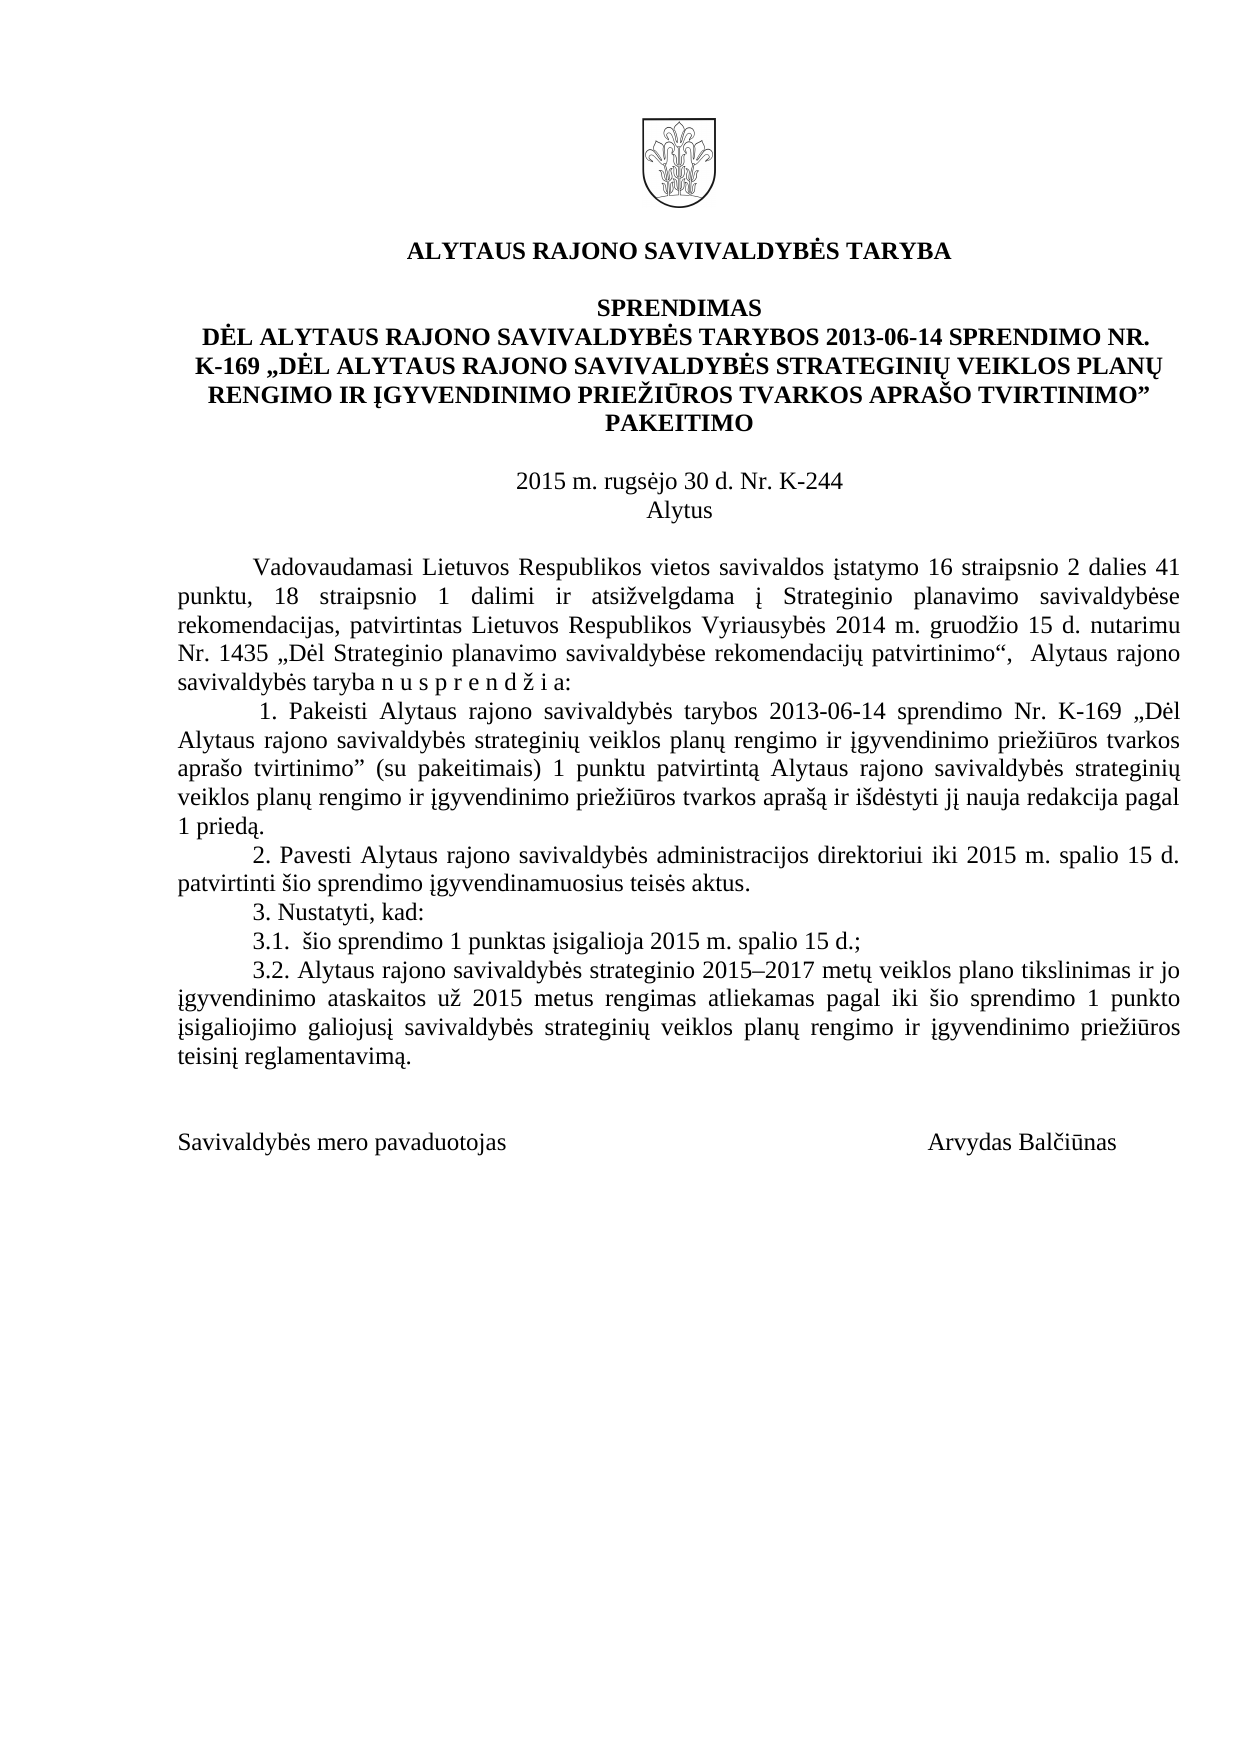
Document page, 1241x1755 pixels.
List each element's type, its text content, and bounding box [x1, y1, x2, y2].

text 2. Pavesti Alytaus rajono savivaldybės administracijos direktoriui iki 2015 m. spalio 15 d. patvirtinti šio sprendimo įgyvendinamuosius teisės aktus. [177, 840, 1181, 897]
text 1. Pakeisti Alytaus rajono savivaldybės tarybos 2013-06-14 sprendimo Nr. K-169 „Dėl Alytaus rajono savivaldybės strateginių veiklos planų rengimo ir įgyvendinimo priežiūros tvarkos aprašo tvirtinimo” (su pakeitimais) 1 punktu patvirtintą Alytaus rajono savivaldybės strateginių veiklos planų rengimo ir įgyvendinimo priežiūros tvarkos aprašą ir išdėstyti jį nauja redakcija pagal 1 priedą. [177, 696, 1181, 840]
text 3. Nustatyti, kad: [177, 897, 1181, 926]
text SPRENDIMAS [177, 293, 1181, 322]
text Alytus [177, 495, 1181, 523]
text ALYTAUS RAJONO SAVIVALDYBĖS TARYBA [177, 236, 1181, 265]
text Vadovaudamasi Lietuvos Respublikos vietos savivaldos įstatymo 16 straipsnio 2 dalies 41 punktu, 18 straipsnio 1 dalimi ir atsižvelgdama į Strateginio planavimo savivaldybėse rekomendacijas, patvirtintas Lietuvos Respublikos Vyriausybės 2014 m. gruodžio 15 d. nutarimu Nr. 1435 „Dėl Strateginio planavimo savivaldybėse rekomendacijų patvirtinimo“, Alytaus rajono savivaldybės taryba n u s p r e n d ž i a: [177, 552, 1181, 696]
text DĖL ALYTAUS RAJONO SAVIVALDYBĖS TARYBOS 2013-06-14 SPRENDIMO NR. [177, 322, 1181, 351]
text 3.2. Alytaus rajono savivaldybės strateginio 2015–2017 metų veiklos plano tikslinimas ir jo įgyvendinimo ataskaitos už 2015 metus rengimas atliekamas pagal iki šio sprendimo 1 punkto įsigaliojimo galiojusį savivaldybės strateginių veiklos planų rengimo ir įgyvendinimo priežiūros teisinį reglamentavimą. [177, 955, 1181, 1070]
text K-169 „DĖL ALYTAUS RAJONO SAVIVALDYBĖS STRATEGINIŲ VEIKLOS PLANŲ RENGIMO IR ĮGYVENDINIMO PRIEŽIŪROS TVARKOS APRAŠO TVIRTINIMO” PAKEITIMO [177, 351, 1181, 437]
text 3.1. šio sprendimo 1 punktas įsigalioja 2015 m. spalio 15 d.; [177, 926, 1181, 955]
text 2015 m. rugsėjo 30 d. Nr. K-244 [177, 466, 1181, 495]
text Savivaldybės mero pavaduotojas Arvydas Balčiūnas [177, 1127, 1181, 1156]
